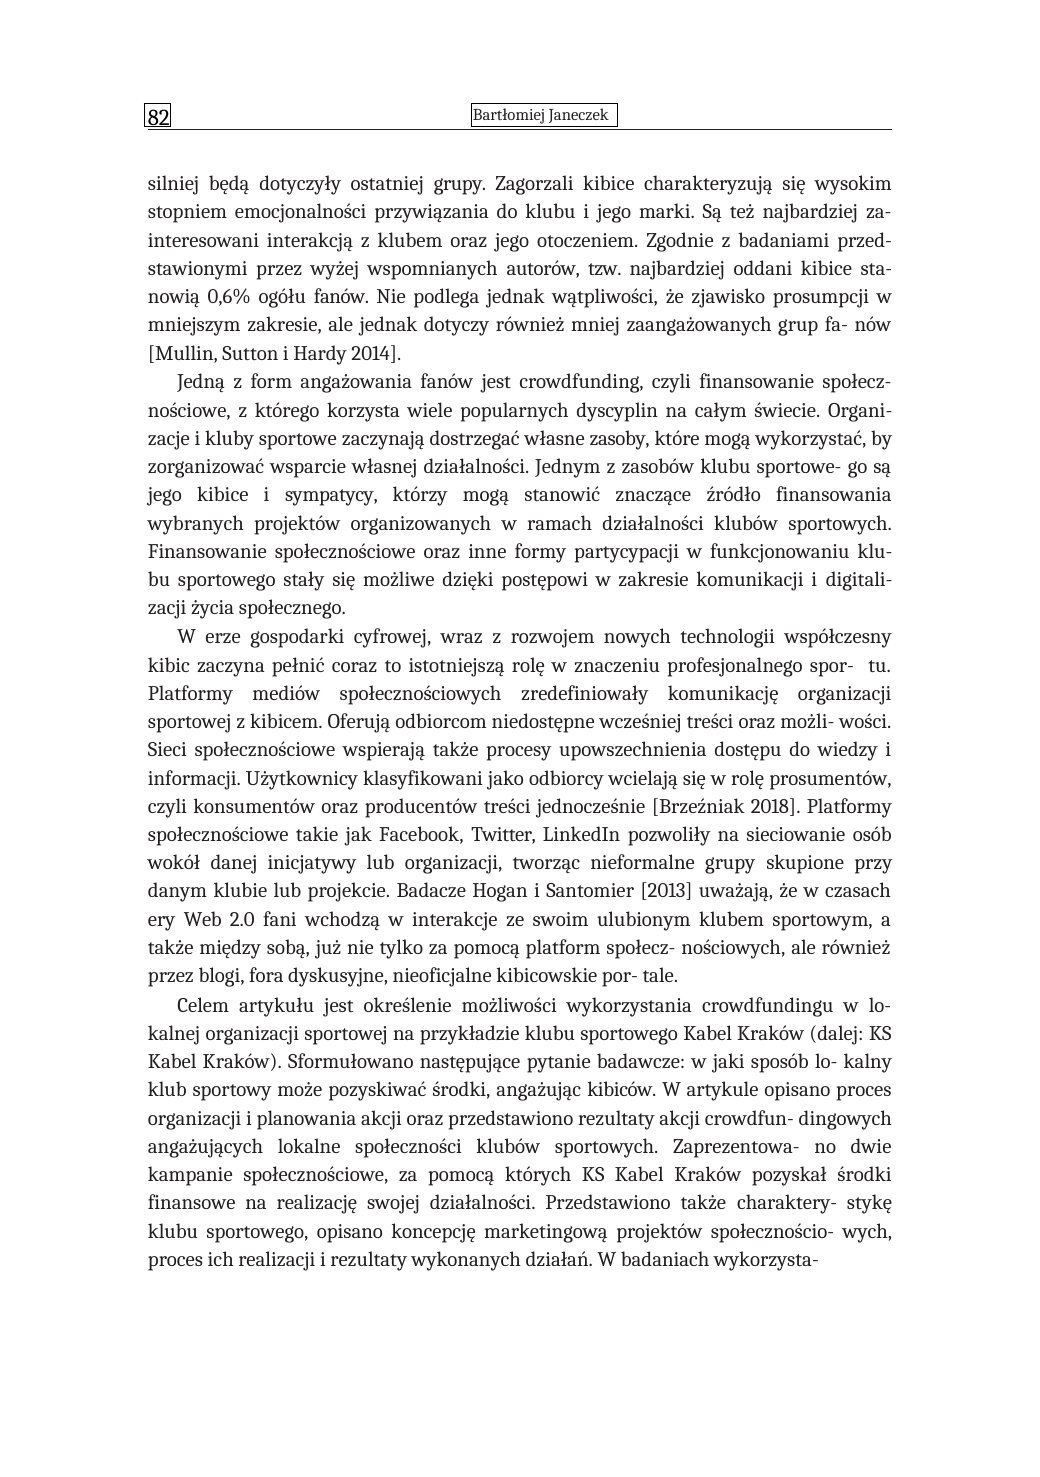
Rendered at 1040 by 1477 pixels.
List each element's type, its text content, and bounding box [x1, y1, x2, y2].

text Jedną z form angażowania fanów jest crowdfunding, czyli finansowanie społecz- nościowe, z którego korzysta wiele popularnych dyscyplin na całym świecie. Organi- zacje i kluby sportowe zaczynają dostrzegać własne zasoby, które mogą wykorzystać, by zorganizować wsparcie własnej działalności. Jednym z zasobów klubu sportowe- go są jego kibice i sympatycy, którzy mogą stanowić znaczące źródło finansowania wybranych projektów organizowanych w ramach działalności klubów sportowych. Finansowanie społecznościowe oraz inne formy partycypacji w funkcjonowaniu klu- bu sportowego stały się możliwe dzięki postępowi w zakresie komunikacji i digitali- zacji życia społecznego. [148, 370, 892, 620]
text Celem artykułu jest określenie możliwości wykorzystania crowdfundingu w lo- kalnej organizacji sportowej na przykładzie klubu sportowego Kabel Kraków (dalej: KS Kabel Kraków). Sformułowano następujące pytanie badawcze: w jaki sposób lo- kalny klub sportowy może pozyskiwać środki, angażując kibiców. W artykule opisano proces organizacji i planowania akcji oraz przedstawiono rezultaty akcji crowdfun- dingowych angażujących lokalne społeczności klubów sportowych. Zaprezentowa- no dwie kampanie społecznościowe, za pomocą których KS Kabel Kraków pozyskał środki finansowe na realizację swojej działalności. Przedstawiono także charaktery- stykę klubu sportowego, opisano koncepcję marketingową projektów społecznościo- wych, proces ich realizacji i rezultaty wykonanych działań. W badaniach wykorzysta- [148, 993, 892, 1271]
text W erze gospodarki cyfrowej, wraz z rozwojem nowych technologii współczesny kibic zaczyna pełnić coraz to istotniejszą rolę w znaczeniu profesjonalnego spor- tu. Platformy mediów społecznościowych zredefiniowały komunikację organizacji sportowej z kibicem. Oferują odbiorcom niedostępne wcześniej treści oraz możli- wości. Sieci społecznościowe wspierają także procesy upowszechnienia dostępu do wiedzy i informacji. Użytkownicy klasyfikowani jako odbiorcy wcielają się w rolę prosumentów, czyli konsumentów oraz producentów treści jednocześnie [Brzeźniak 2018]. Platformy społecznościowe takie jak Facebook, Twitter, LinkedIn pozwoliły na sieciowanie osób wokół danej inicjatywy lub organizacji, tworząc nieformalne grupy skupione przy danym klubie lub projekcie. Badacze Hogan i Santomier [2013] uważają, że w czasach ery Web 2.0 fani wchodzą w interakcje ze swoim ulubionym klubem sportowym, a także między sobą, już nie tylko za pomocą platform społecz- nościowych, ale również przez blogi, fora dyskusyjne, nieoficjalne kibicowskie por- tale. [148, 625, 892, 988]
text silniej będą dotyczyły ostatniej grupy. Zagorzali kibice charakteryzują się wysokim stopniem emocjonalności przywiązania do klubu i jego marki. Są też najbardziej za- interesowani interakcją z klubem oraz jego otoczeniem. Zgodnie z badaniami przed- stawionymi przez wyżej wspomnianych autorów, tzw. najbardziej oddani kibice sta- nowią 0,6% ogółu fanów. Nie podlega jednak wątpliwości, że zjawisko prosumpcji w mniejszym zakresie, ale jednak dotyczy również mniej zaangażowanych grup fa- nów [Mullin, Sutton i Hardy 2014]. [148, 172, 892, 365]
